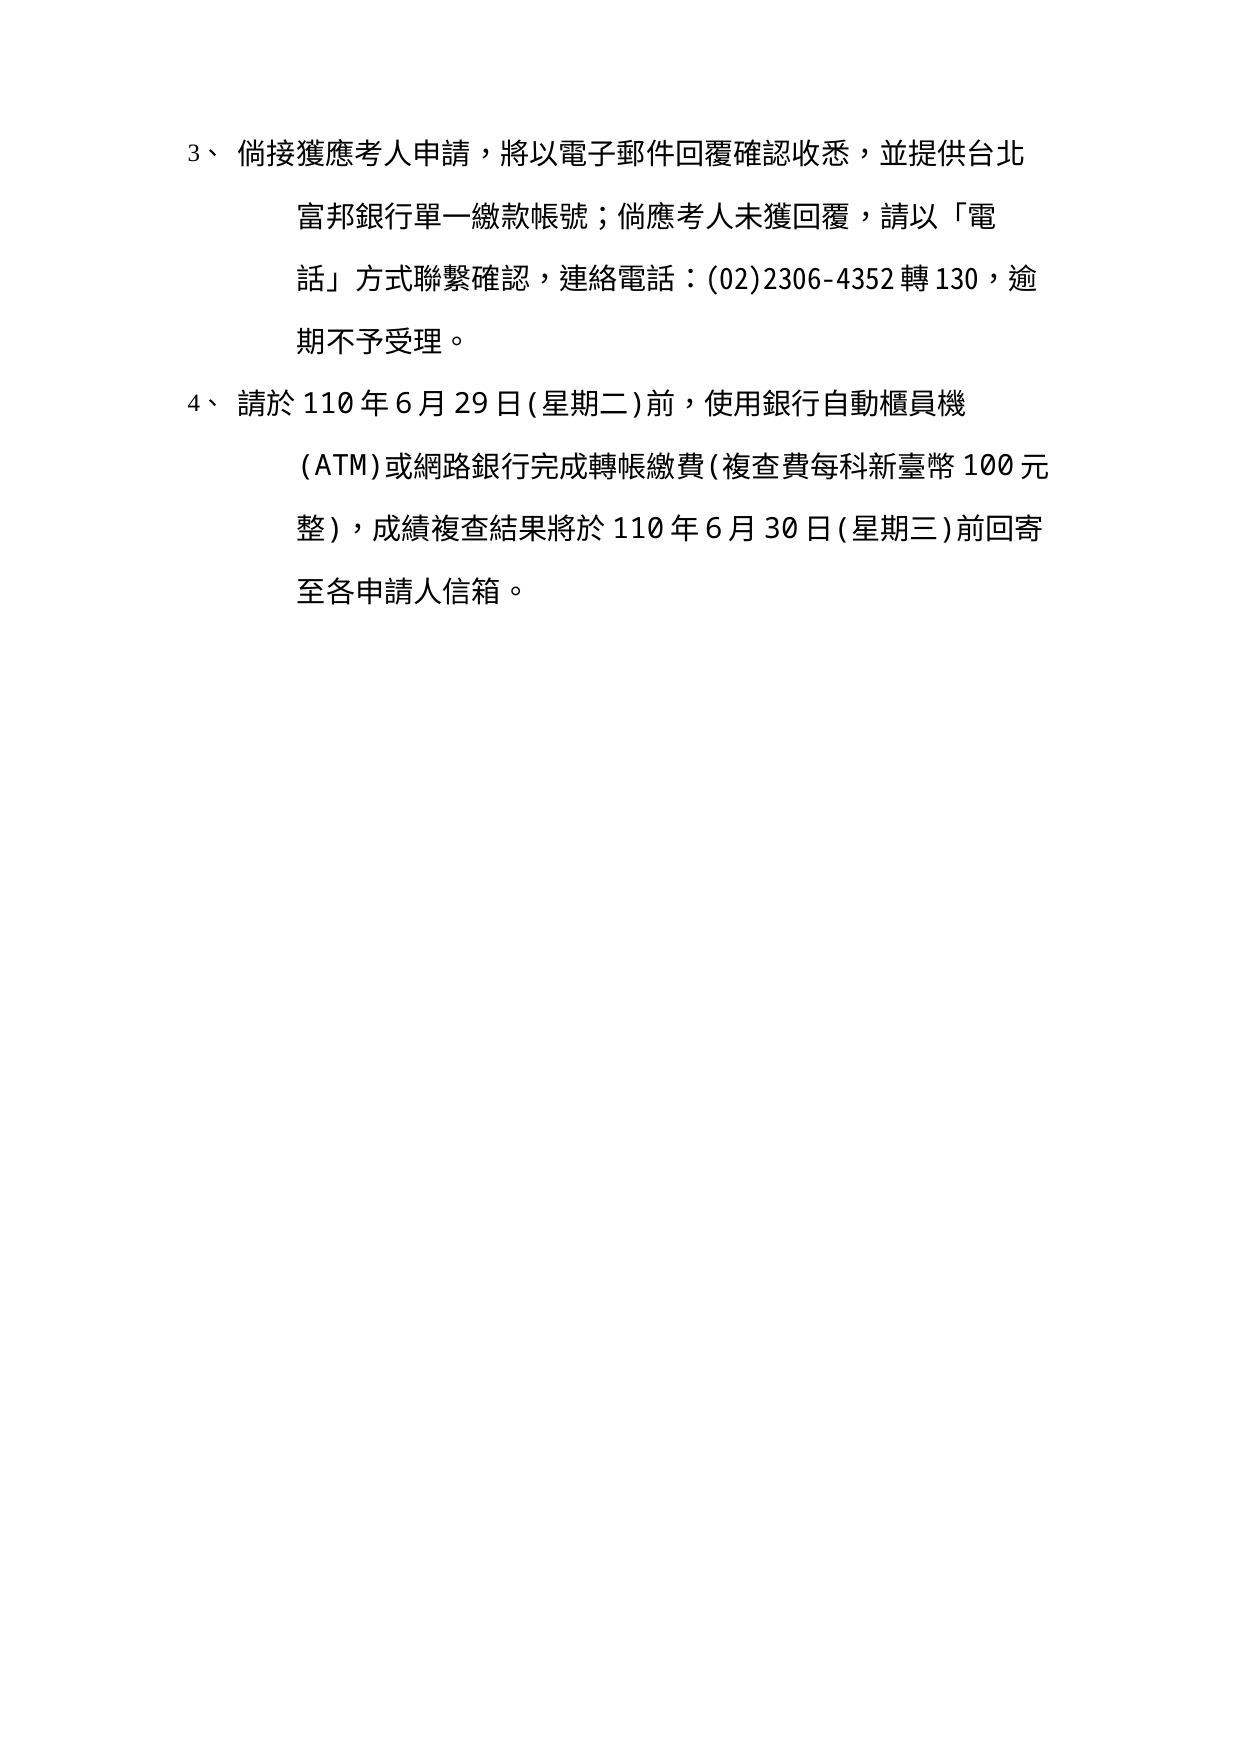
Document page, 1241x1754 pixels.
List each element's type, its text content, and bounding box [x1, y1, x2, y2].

list 倘接獲應考人申請，將以電子郵件回覆確認收悉，並提供台北富邦銀行單一繳款帳號；倘應考人未獲回覆，請以「電話」方式聯繫確認，連絡電話：(02)2306-4352轉130，逾期不予受理。 [187, 110, 1053, 360]
list 請於110年6月29日(星期二)前，使用銀行自動櫃員機(ATM)或網路銀行完成轉帳繳費(複查費每科新臺幣100元整)，成績複查結果將於110年6月30日(星期三)前回寄至各申請人信箱。 [187, 360, 1053, 610]
